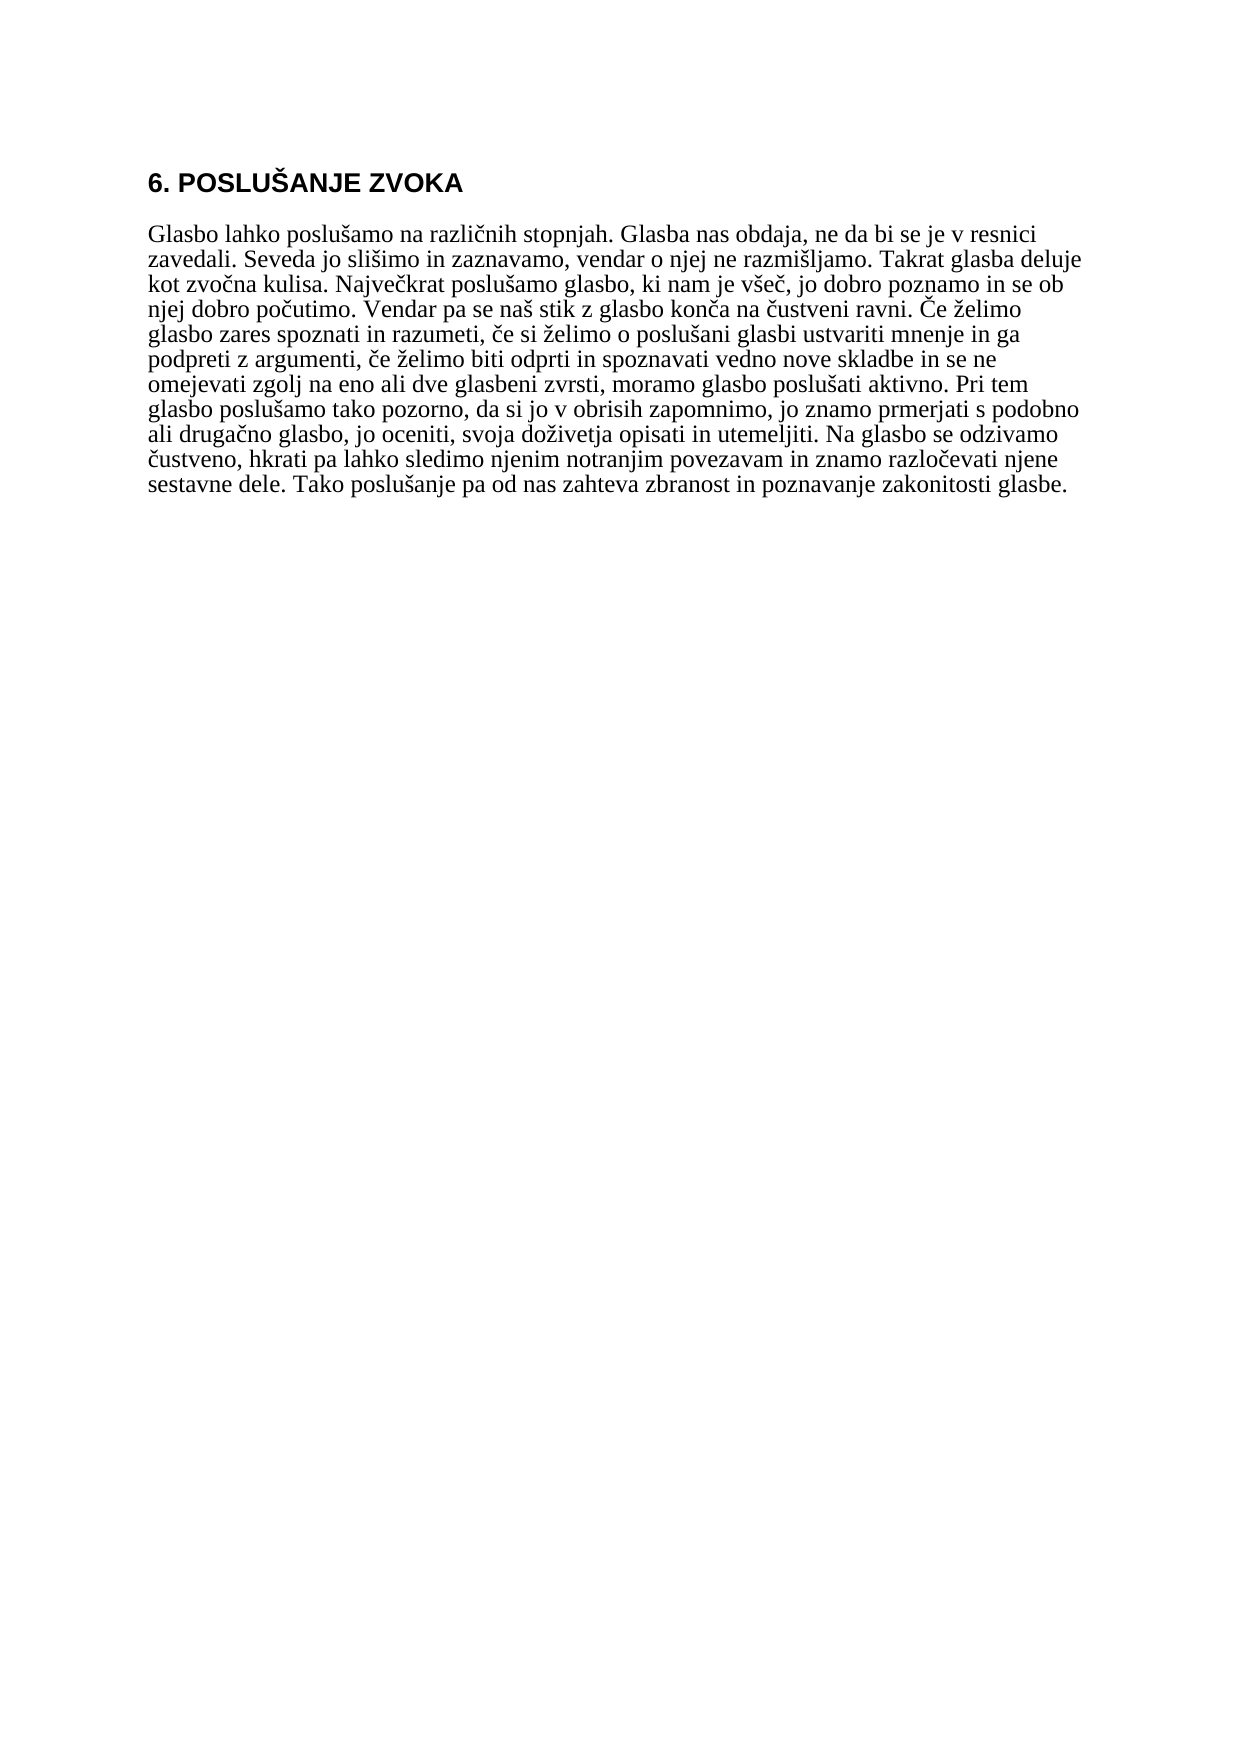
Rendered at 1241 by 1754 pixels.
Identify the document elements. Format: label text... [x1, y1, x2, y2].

text 6. POSLUŠANJE ZVOKA [148, 173, 1093, 198]
text Glasbo lahko poslušamo na različnih stopnjah. Glasba nas obdaja, ne da bi se je v resnici zavedali. Seveda jo slišimo in zaznavamo, vendar o njej ne razmišljamo. Takrat glasba deluje kot zvočna kulisa. Največkrat poslušamo glasbo, ki nam je všeč, jo dobro poznamo in se ob njej dobro počutimo. Vendar pa se naš stik z glasbo konča na čustveni ravni. Če želimo glasbo zares spoznati in razumeti, če si želimo o poslušani glasbi ustvariti mnenje in ga podpreti z argumenti, če želimo biti odprti in spoznavati vedno nove skladbe in se ne omejevati zgolj na eno ali dve glasbeni zvrsti, moramo glasbo poslušati aktivno. Pri tem glasbo poslušamo tako pozorno, da si jo v obrisih zapomnimo, jo znamo prmerjati s podobno ali drugačno glasbo, jo oceniti, svoja doživetja opisati in utemeljiti. Na glasbo se odzivamo čustveno, hkrati pa lahko sledimo njenim notranjim povezavam in znamo razločevati njene sestavne dele. Tako poslušanje pa od nas zahteva zbranost in poznavanje zakonitosti glasbe. [148, 223, 1093, 498]
